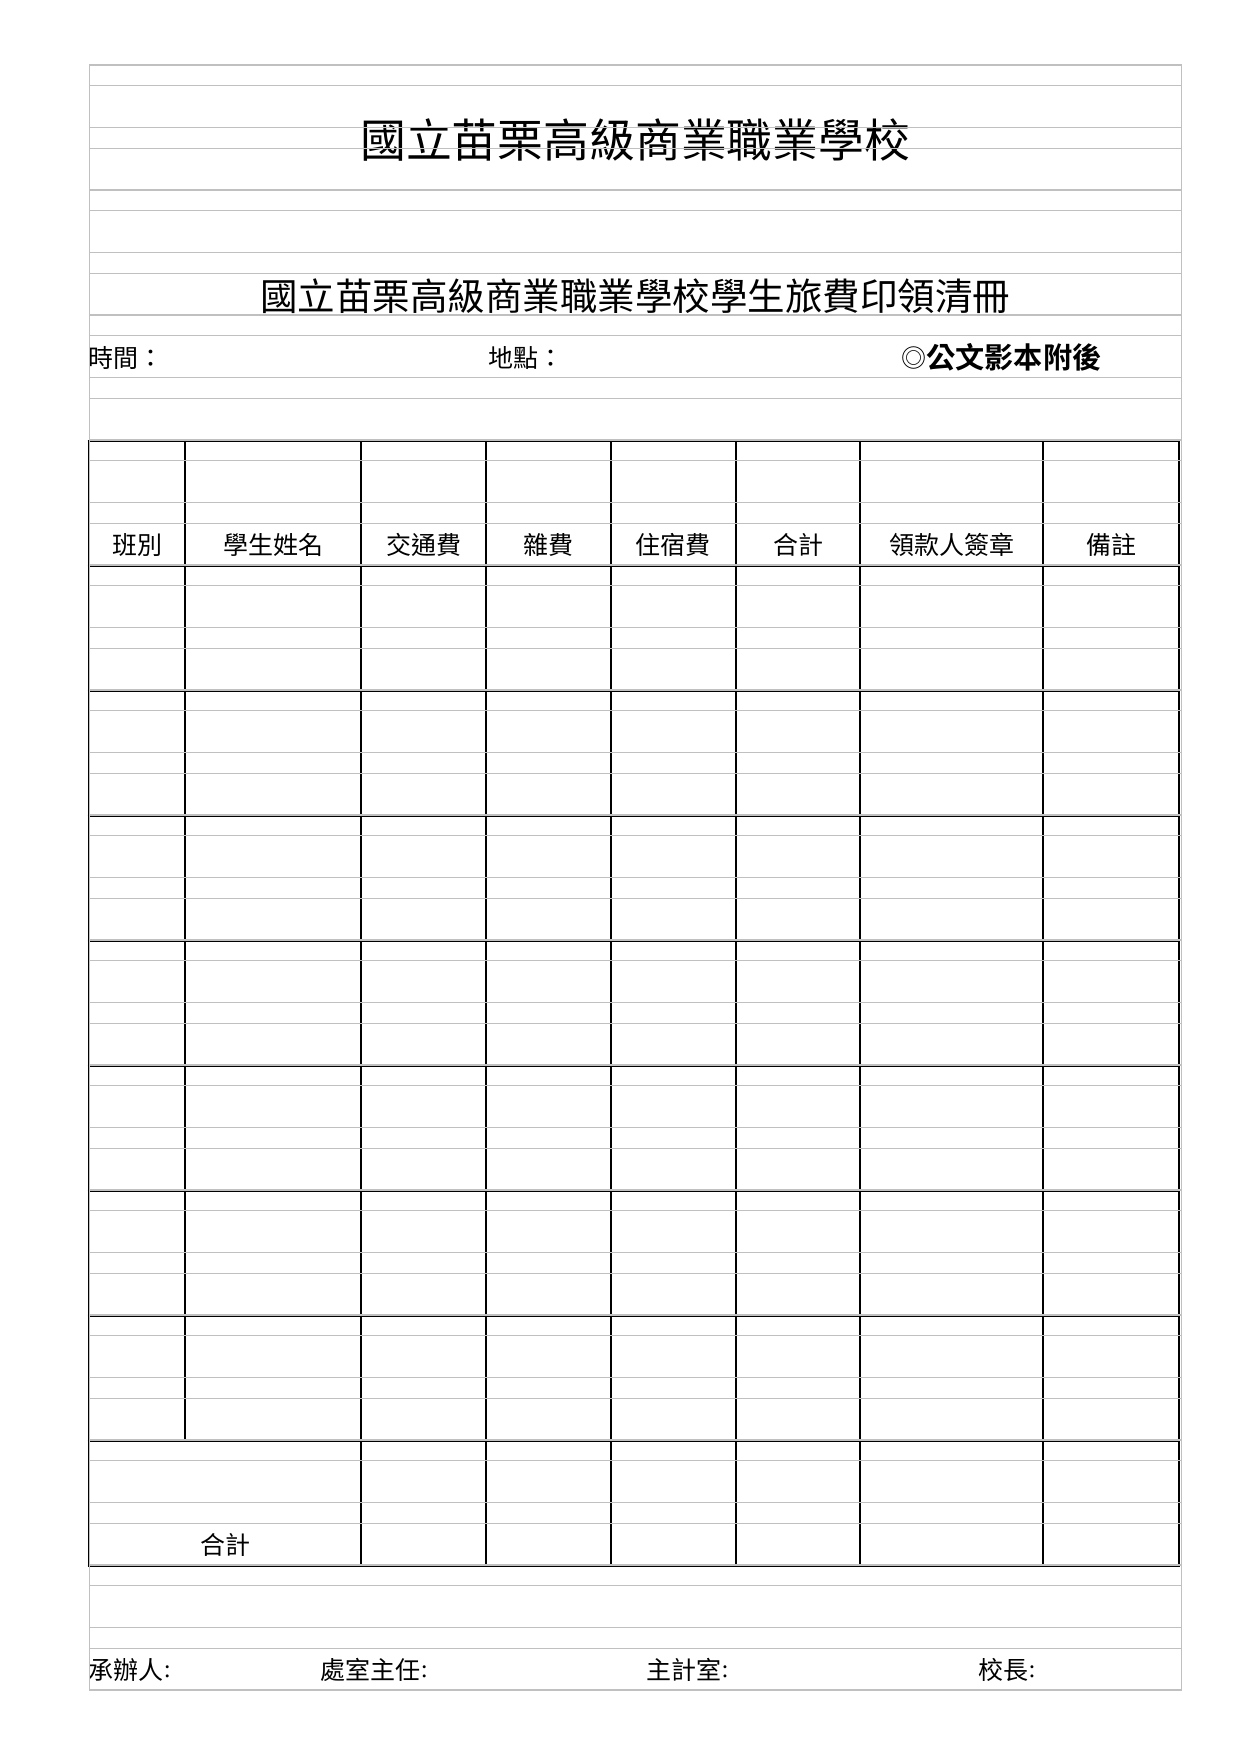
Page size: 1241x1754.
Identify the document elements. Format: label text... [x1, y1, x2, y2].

text 國立苗栗高級商業職業學校 [626, 128, 650, 148]
table_cell [487, 1503, 610, 1523]
table_header [612, 503, 735, 523]
table_cell [737, 753, 859, 773]
table_cell [487, 1524, 610, 1564]
table_cell [861, 586, 1042, 627]
table_cell [737, 1524, 859, 1564]
table_header [186, 442, 360, 460]
table_cell [861, 649, 1042, 689]
table_cell [737, 649, 859, 689]
text 國立苗栗高級商業職業學校 [797, 128, 872, 148]
table_cell [612, 1086, 735, 1127]
table_cell [487, 1378, 610, 1398]
table_cell [1044, 1461, 1178, 1502]
table_cell [487, 817, 610, 835]
table_cell [362, 1503, 485, 1523]
table_cell [90, 1378, 184, 1398]
table_cell [612, 1067, 735, 1085]
table_header [1044, 461, 1178, 502]
table_header 雜費 [487, 524, 610, 564]
table_header [90, 461, 184, 502]
table_cell [1044, 1378, 1178, 1398]
table_cell [362, 899, 485, 939]
table_cell [1044, 1192, 1178, 1210]
table_cell [362, 942, 485, 960]
table_cell [1044, 836, 1178, 877]
table_cell [90, 753, 184, 773]
table_cell [861, 628, 1042, 648]
table_cell [737, 1378, 859, 1398]
table_cell [90, 836, 184, 877]
table_cell [737, 1274, 859, 1314]
table_cell [612, 567, 735, 585]
text 國立苗栗高級商業職業學校 [402, 128, 518, 148]
table_cell [186, 1317, 360, 1335]
table_cell [487, 1336, 610, 1377]
table_cell [186, 1003, 360, 1023]
table_cell [612, 1461, 735, 1502]
table_cell [1044, 1524, 1178, 1564]
table_cell [861, 1086, 1042, 1127]
table_cell [737, 567, 859, 585]
table_cell [487, 1317, 610, 1335]
table_cell [737, 1086, 859, 1127]
table_cell [737, 711, 859, 752]
table_cell [737, 1503, 859, 1523]
table_cell [186, 1149, 360, 1189]
table_cell [612, 961, 735, 1002]
text [90, 1628, 1181, 1648]
table_cell [861, 836, 1042, 877]
table_cell [861, 1024, 1042, 1064]
text [90, 316, 1181, 335]
table_cell [186, 711, 360, 752]
table_cell [861, 899, 1042, 939]
table_cell [612, 1524, 735, 1564]
text 承辦人: 處室主任: 主計室: 校長: [90, 1649, 1181, 1689]
table_cell [487, 878, 610, 898]
table_header [1044, 503, 1178, 523]
table_cell [861, 1128, 1042, 1148]
table_cell [487, 1128, 610, 1148]
table_cell [861, 753, 1042, 773]
table_cell [1044, 1024, 1178, 1064]
table_cell [90, 1317, 184, 1335]
table_cell [362, 1336, 485, 1377]
table_header [186, 461, 360, 502]
table_cell [1044, 1442, 1178, 1460]
table_cell [612, 628, 735, 648]
table_cell [612, 1503, 735, 1523]
table_cell [487, 836, 610, 877]
table_cell [487, 1274, 610, 1314]
table_cell [487, 586, 610, 627]
table_header [186, 503, 360, 523]
table_cell [487, 692, 610, 710]
text 國立苗栗高級商業職業學校 [90, 128, 364, 148]
table_cell [90, 1503, 360, 1523]
table_cell [1044, 1253, 1178, 1273]
table_header 學生姓名 [186, 524, 360, 564]
table_cell [612, 1399, 735, 1439]
table_header [861, 503, 1042, 523]
table_cell [1044, 1274, 1178, 1314]
table_cell [362, 692, 485, 710]
table_cell [186, 1399, 360, 1439]
table_cell [186, 1274, 360, 1314]
table_cell [186, 774, 360, 814]
table_cell [186, 1128, 360, 1148]
table_cell [90, 692, 184, 710]
table_cell [861, 1067, 1042, 1085]
text 國立苗栗高級商業職業學校 [666, 128, 702, 148]
table_cell [612, 692, 735, 710]
table_cell [1044, 1503, 1178, 1523]
table_cell [737, 1461, 859, 1502]
table_header 班別 [90, 524, 184, 564]
table_header 備註 [1044, 524, 1178, 564]
table_cell [362, 1317, 485, 1335]
table_cell [1044, 899, 1178, 939]
table_cell [487, 753, 610, 773]
table_cell [737, 1336, 859, 1377]
table_cell [487, 711, 610, 752]
table_cell [737, 1442, 859, 1460]
table_cell [737, 961, 859, 1002]
table_header [362, 461, 485, 502]
table_cell [90, 817, 184, 835]
table_cell [612, 1024, 735, 1064]
table_cell [612, 586, 735, 627]
table_cell [861, 1317, 1042, 1335]
table_cell [362, 1524, 485, 1564]
table_cell [362, 753, 485, 773]
table_cell [861, 1274, 1042, 1314]
table_cell [362, 1461, 485, 1502]
table_cell [861, 567, 1042, 585]
table_cell [612, 817, 735, 835]
table_cell [186, 1086, 360, 1127]
table_cell [90, 1399, 184, 1439]
table_cell [186, 1336, 360, 1377]
table_cell [1044, 1128, 1178, 1148]
table_cell [90, 628, 184, 648]
table_cell [612, 1149, 735, 1189]
table_cell [186, 899, 360, 939]
table_cell [186, 1378, 360, 1398]
table_cell [612, 1211, 735, 1252]
table_cell [612, 774, 735, 814]
text 時間： 地點： ◎公文影本附後 [90, 336, 1181, 377]
table_cell [1044, 1336, 1178, 1377]
table_cell [186, 1211, 360, 1252]
text 國立苗栗高級商業職業學校 [876, 128, 1181, 148]
table_cell [487, 1003, 610, 1023]
table_cell [362, 836, 485, 877]
table_cell [861, 1461, 1042, 1502]
table_cell [90, 649, 184, 689]
table_cell [186, 1253, 360, 1273]
table_cell [737, 692, 859, 710]
text 國立苗栗高級商業職業學校 [741, 128, 760, 148]
table_cell [186, 1192, 360, 1210]
text [90, 253, 1181, 273]
table_cell [186, 817, 360, 835]
table_cell [362, 774, 485, 814]
table_header [362, 503, 485, 523]
table_cell [487, 1253, 610, 1273]
table_cell [861, 1442, 1042, 1460]
table_cell [90, 942, 184, 960]
table_cell [90, 961, 184, 1002]
table_cell [362, 1399, 485, 1439]
text 國立苗栗高級商業職業學校 [386, 128, 399, 148]
table_cell [737, 817, 859, 835]
table_cell [612, 899, 735, 939]
table_header 住宿費 [612, 524, 735, 564]
table_cell [1044, 1317, 1178, 1335]
table_header [487, 442, 610, 460]
table_cell [1044, 1211, 1178, 1252]
table_cell [186, 836, 360, 877]
table_cell [737, 1317, 859, 1335]
table_header [737, 461, 859, 502]
table_cell [737, 899, 859, 939]
table_cell [186, 942, 360, 960]
table_cell [90, 1274, 184, 1314]
table_cell [1044, 942, 1178, 960]
table_cell [612, 1336, 735, 1377]
table_cell [362, 1211, 485, 1252]
table_cell [861, 1378, 1042, 1398]
table_cell [487, 567, 610, 585]
table_cell [612, 1274, 735, 1314]
table_cell [1044, 628, 1178, 648]
table_cell [1044, 961, 1178, 1002]
table_cell [90, 1086, 184, 1127]
table_cell [90, 1211, 184, 1252]
table_cell [612, 1192, 735, 1210]
table_cell [612, 942, 735, 960]
table_cell [861, 1524, 1042, 1564]
table_cell [90, 1003, 184, 1023]
table_cell [1044, 878, 1178, 898]
table_cell [1044, 1067, 1178, 1085]
text 國立苗栗高級商業職業學校 [644, 136, 672, 148]
table_cell [737, 1003, 859, 1023]
table_cell 合計 [90, 1524, 360, 1564]
table_cell [612, 711, 735, 752]
table_cell [362, 1086, 485, 1127]
table_cell [737, 836, 859, 877]
table_cell [737, 1253, 859, 1273]
table_cell [861, 817, 1042, 835]
table_cell [861, 942, 1042, 960]
table_cell [90, 1336, 184, 1377]
table_cell [362, 1024, 485, 1064]
text 國立苗栗高級商業職業學校 [761, 128, 793, 148]
table_cell [861, 1399, 1042, 1439]
table_cell [362, 1253, 485, 1273]
table_cell [737, 1399, 859, 1439]
table_cell [90, 1253, 184, 1273]
table_cell [487, 774, 610, 814]
table_cell [362, 711, 485, 752]
table_cell [861, 1149, 1042, 1189]
table_cell [186, 1067, 360, 1085]
table_cell [612, 878, 735, 898]
table_cell [1044, 649, 1178, 689]
table_cell [861, 1003, 1042, 1023]
table_cell [362, 567, 485, 585]
table_cell [737, 586, 859, 627]
table_cell [1044, 711, 1178, 752]
table_cell [90, 899, 184, 939]
table_cell [487, 961, 610, 1002]
table_header 領款人簽章 [861, 524, 1042, 564]
table_cell [186, 753, 360, 773]
table_cell [487, 942, 610, 960]
table_cell [487, 1024, 610, 1064]
table_cell [612, 1003, 735, 1023]
table_cell [186, 567, 360, 585]
text 國立苗栗高級商業職業學校 [367, 128, 386, 148]
table_cell [487, 649, 610, 689]
table_cell [861, 711, 1042, 752]
table_cell [861, 1211, 1042, 1252]
table_cell [90, 1024, 184, 1064]
table_header [737, 442, 859, 460]
table_cell [186, 586, 360, 627]
table_cell [737, 1128, 859, 1148]
table_cell [612, 1317, 735, 1335]
table_cell [861, 961, 1042, 1002]
table_cell [487, 1399, 610, 1439]
table_cell [186, 649, 360, 689]
table_cell [362, 1442, 485, 1460]
table_cell [362, 817, 485, 835]
text 國立苗栗高級商業職業學校 [522, 128, 613, 148]
table_cell [90, 1128, 184, 1148]
table_cell [861, 1503, 1042, 1523]
table_cell [1044, 567, 1178, 585]
table_cell [1044, 753, 1178, 773]
table_cell [487, 1211, 610, 1252]
table_cell [186, 961, 360, 1002]
table_cell [612, 753, 735, 773]
table_cell [362, 1378, 485, 1398]
table_cell [861, 692, 1042, 710]
table_header [612, 442, 735, 460]
table_cell [90, 1442, 360, 1460]
table_header 交通費 [362, 524, 485, 564]
table_cell [737, 774, 859, 814]
table_cell [487, 1192, 610, 1210]
table_cell [737, 1192, 859, 1210]
table_cell [362, 961, 485, 1002]
table_header [362, 442, 485, 460]
table_header 合計 [737, 524, 859, 564]
table_cell [90, 586, 184, 627]
table_cell [90, 774, 184, 814]
table_cell [487, 628, 610, 648]
table_cell [186, 878, 360, 898]
table_header [737, 503, 859, 523]
table_cell [362, 1149, 485, 1189]
table_cell [90, 567, 184, 585]
table_cell [737, 942, 859, 960]
table_cell [362, 586, 485, 627]
table_cell [186, 1024, 360, 1064]
table_cell [487, 1442, 610, 1460]
table_cell [186, 692, 360, 710]
table_cell [737, 878, 859, 898]
table_header [487, 461, 610, 502]
table_cell [1044, 1003, 1178, 1023]
table_cell [861, 1336, 1042, 1377]
table_cell [90, 711, 184, 752]
table_cell [612, 1253, 735, 1273]
table_cell [612, 649, 735, 689]
table_cell [90, 1461, 360, 1502]
text 國立苗栗高級商業職業學校 [90, 66, 1181, 85]
table_cell [737, 1149, 859, 1189]
table_header [612, 461, 735, 502]
table_cell [362, 1067, 485, 1085]
table_header [90, 503, 184, 523]
text 國立苗栗高級商業職業學校 [90, 86, 1181, 127]
table_cell [90, 1149, 184, 1189]
table_cell [612, 1442, 735, 1460]
table_cell [487, 1067, 610, 1085]
table_cell [90, 1192, 184, 1210]
table_cell [487, 1461, 610, 1502]
table_cell [362, 628, 485, 648]
table_cell [90, 1067, 184, 1085]
table_cell [1044, 1086, 1178, 1127]
table_cell [362, 878, 485, 898]
table_cell [186, 628, 360, 648]
table_header [90, 442, 184, 460]
table_header [861, 442, 1042, 460]
table_cell [487, 899, 610, 939]
table_cell [1044, 774, 1178, 814]
table_cell [90, 878, 184, 898]
table_cell [861, 878, 1042, 898]
table_cell [612, 836, 735, 877]
table_header [861, 461, 1042, 502]
text 國立苗栗高級商業職業學校學生旅費印領清冊 [90, 274, 1181, 314]
table_cell [861, 1253, 1042, 1273]
table_cell [737, 1024, 859, 1064]
table_cell [362, 1003, 485, 1023]
table_cell [362, 1274, 485, 1314]
table_cell [1044, 817, 1178, 835]
table_cell [1044, 1149, 1178, 1189]
table_cell [362, 1192, 485, 1210]
table_header [1044, 442, 1178, 460]
table_cell [1044, 1399, 1178, 1439]
text 國立苗栗高級商業職業學校 [90, 149, 1181, 189]
table_cell [737, 1211, 859, 1252]
table_cell [487, 1149, 610, 1189]
table_cell [1044, 586, 1178, 627]
text 國立苗栗高級商業職業學校 [706, 128, 730, 148]
table_cell [612, 1378, 735, 1398]
table_cell [861, 1192, 1042, 1210]
table_cell [861, 774, 1042, 814]
table_cell [737, 1067, 859, 1085]
table_cell [362, 1128, 485, 1148]
table_header [487, 503, 610, 523]
table_cell [737, 628, 859, 648]
table_cell [1044, 692, 1178, 710]
table_cell [362, 649, 485, 689]
table_cell [612, 1128, 735, 1148]
table_cell [487, 1086, 610, 1127]
